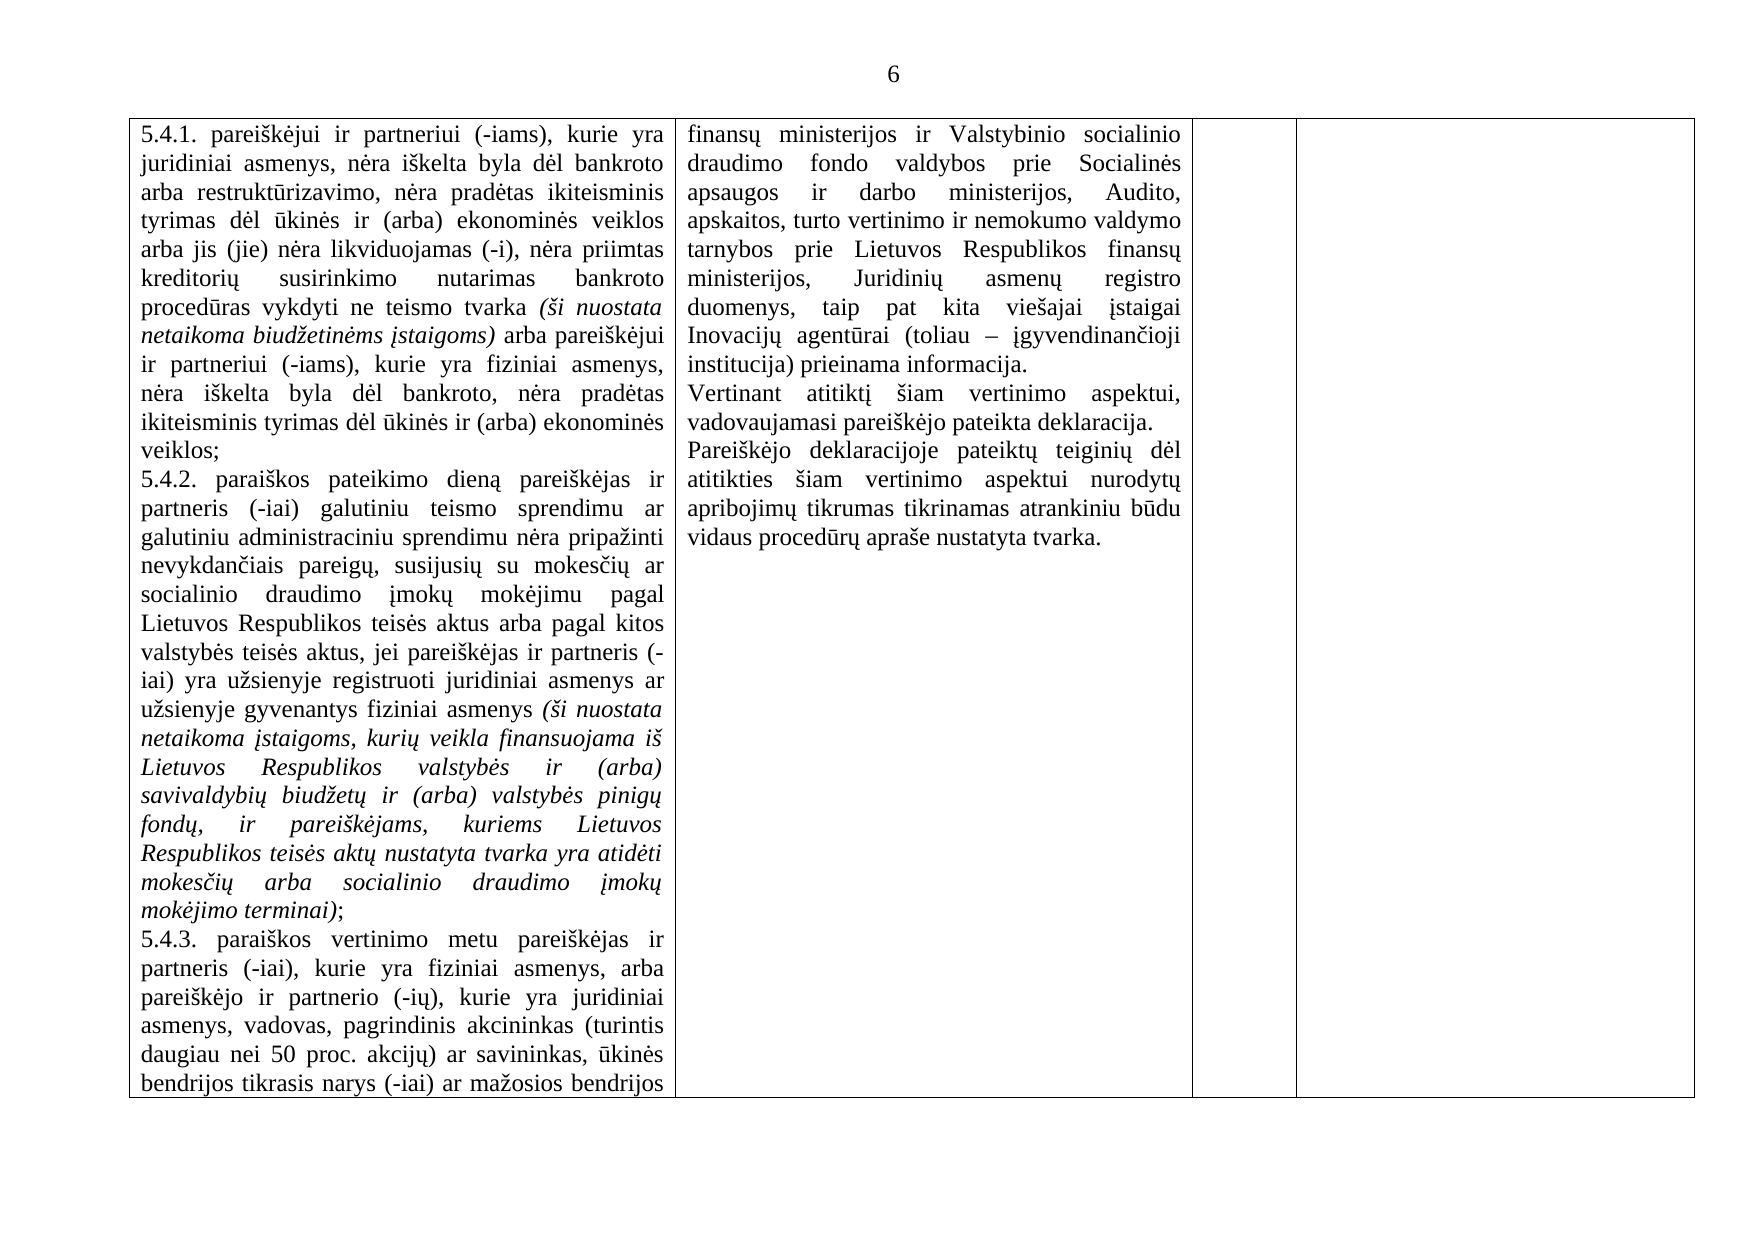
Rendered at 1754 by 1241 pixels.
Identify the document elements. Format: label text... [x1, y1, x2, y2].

table_cell [1193, 119, 1296, 1097]
table_cell 5.4.1. pareiškėjui ir partneriui (-iams), kurie yra juridiniai asmenys, nėra iškelta byla dėl bankroto arba restruktūrizavimo, nėra pradėtas ikiteisminis tyrimas dėl ūkinės ir (arba) ekonominės veiklos arba jis (jie) nėra likviduojamas (-i), nėra priimtas kreditorių susirinkimo nutarimas bankroto procedūras vykdyti ne teismo tvarka (ši nuostata netaikoma biudžetinėms įstaigoms) arba pareiškėjui ir partneriui (-iams), kurie yra fiziniai asmenys, nėra iškelta byla dėl bankroto, nėra pradėtas ikiteisminis tyrimas dėl ūkinės ir (arba) ekonominės veiklos; 5.4.2. paraiškos pateikimo dieną pareiškėjas ir partneris (-iai) galutiniu teismo sprendimu ar galutiniu administraciniu sprendimu nėra pripažinti nevykdančiais pareigų, susijusių su mokesčių ar socialinio draudimo įmokų mokėjimu pagal Lietuvos Respublikos teisės aktus arba pagal kitos valstybės teisės aktus, jei pareiškėjas ir partneris (-iai) yra užsienyje registruoti juridiniai asmenys ar užsienyje gyvenantys fiziniai asmenys (ši nuostata netaikoma įstaigoms, kurių veikla finansuojama iš Lietuvos Respublikos valstybės ir (arba) savivaldybių biudžetų ir (arba) valstybės pinigų fondų, ir pareiškėjams, kuriems Lietuvos Respublikos teisės aktų nustatyta tvarka yra atidėti mokesčių arba socialinio draudimo įmokų mokėjimo terminai); 5.4.3. paraiškos vertinimo metu pareiškėjas ir partneris (-iai), kurie yra fiziniai asmenys, arba pareiškėjo ir partnerio (-ių), kurie yra juridiniai asmenys, vadovas, pagrindinis akcininkas (turintis daugiau nei 50 proc. akcijų) ar savininkas, ūkinės bendrijos tikrasis narys (-iai) ar mažosios bendrijos [130, 119, 675, 1097]
table_cell finansų ministerijos ir Valstybinio socialinio draudimo fondo valdybos prie Socialinės apsaugos ir darbo ministerijos, Audito, apskaitos, turto vertinimo ir nemokumo valdymo tarnybos prie Lietuvos Respublikos finansų ministerijos, Juridinių asmenų registro duomenys, taip pat kita viešajai įstaigai Inovacijų agentūrai (toliau – įgyvendinančioji institucija) prieinama informacija. Vertinant atitiktį šiam vertinimo aspektui, vadovaujamasi pareiškėjo pateikta deklaracija. Pareiškėjo deklaracijoje pateiktų teiginių dėl atitikties šiam vertinimo aspektui nurodytų apribojimų tikrumas tikrinamas atrankiniu būdu vidaus procedūrų apraše nustatyta tvarka. [676, 119, 1192, 1097]
table_cell [1297, 119, 1694, 1097]
